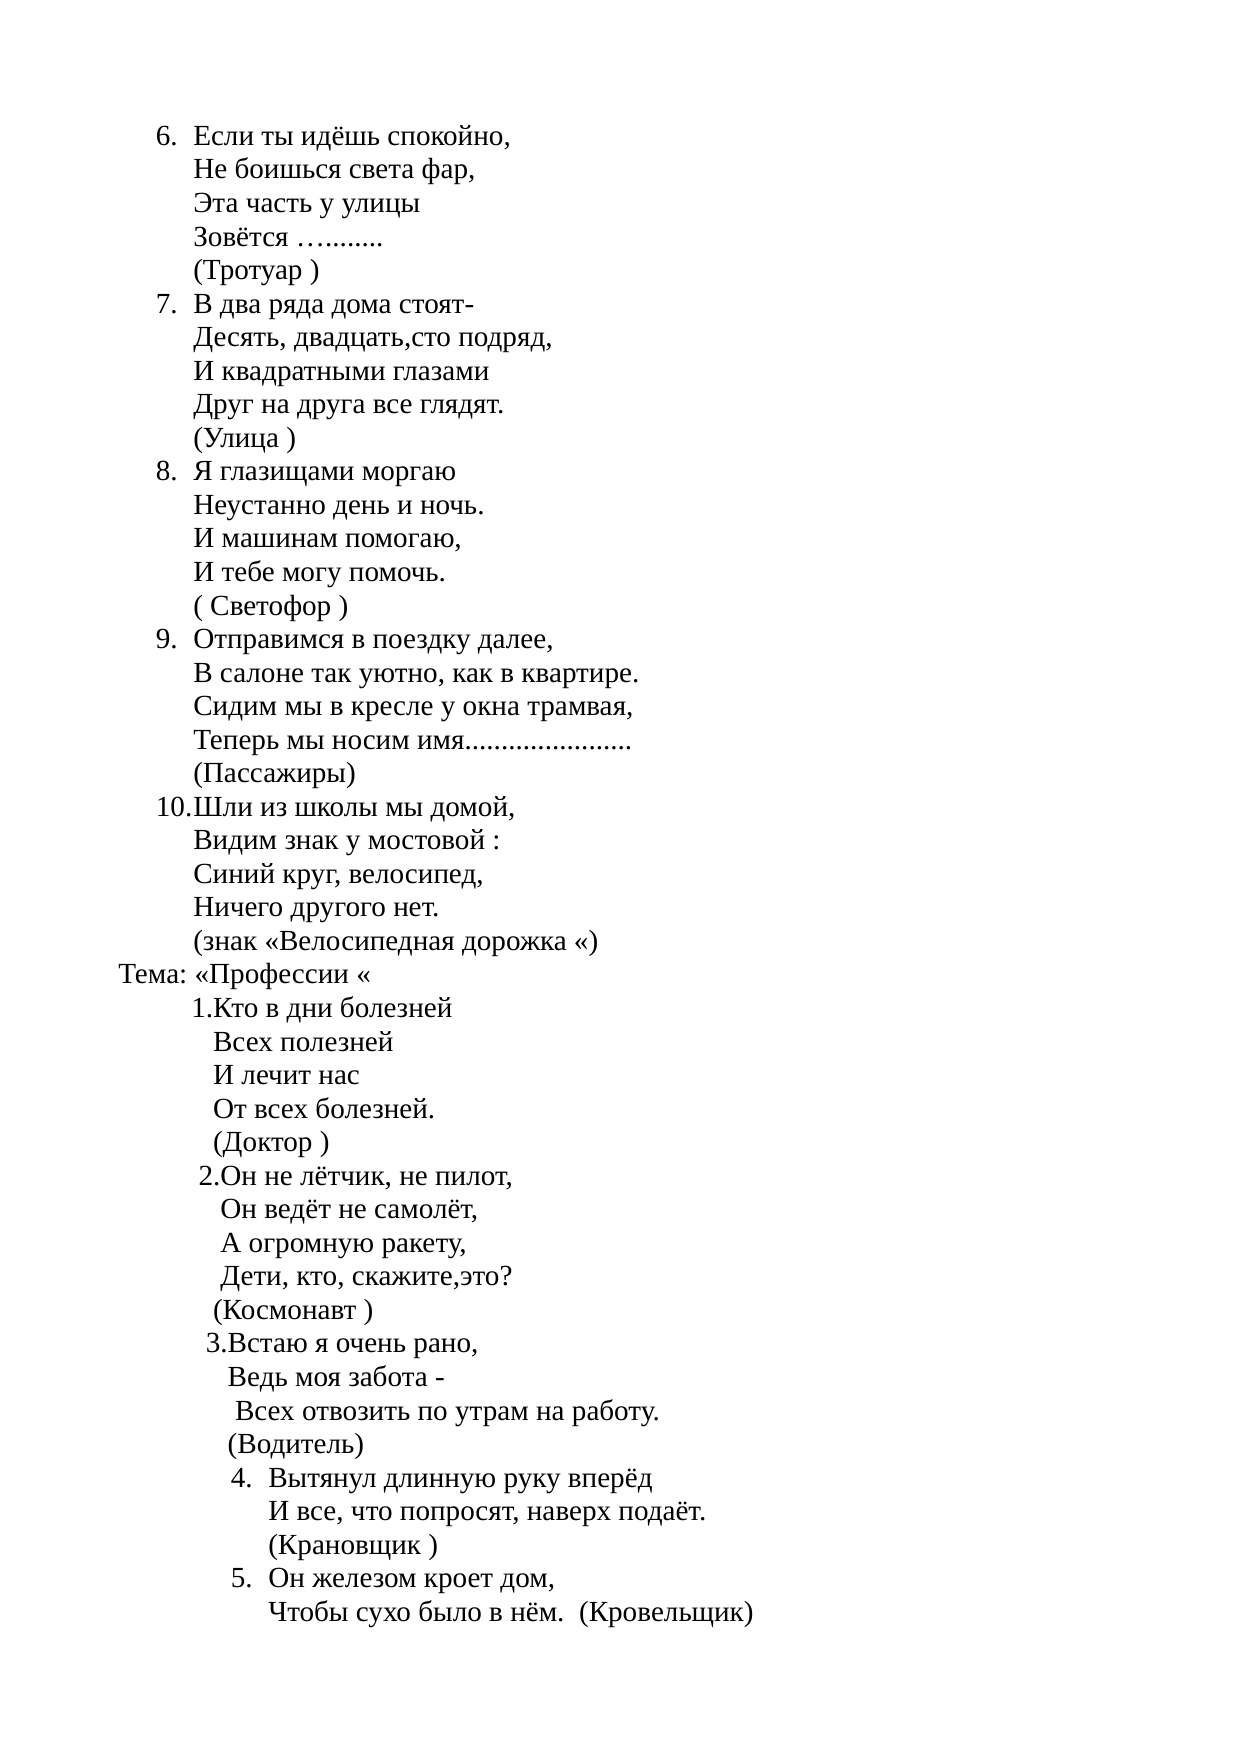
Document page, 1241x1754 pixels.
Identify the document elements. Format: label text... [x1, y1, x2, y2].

text Он ведёт не самолёт, [118, 1191, 1122, 1225]
list Он железом кроет дом, [231, 1560, 1122, 1594]
list Неустанно день и ночь. [156, 487, 1122, 521]
text 2.Он не лётчик, не пилот, [118, 1158, 1122, 1191]
list (Пассажиры) [156, 755, 1122, 789]
text (Водитель) [118, 1426, 1122, 1460]
list Если ты идёшь спокойно, [156, 118, 1122, 152]
list (Улица ) [156, 420, 1122, 453]
text От всех болезней. [118, 1091, 1122, 1124]
list Шли из школы мы домой, [156, 789, 1122, 822]
list Не боишься света фар, [156, 152, 1122, 185]
list Отправимся в поездку далее, [156, 621, 1122, 655]
list Эта часть у улицы [156, 185, 1122, 219]
list Сидим мы в кресле у окна трамвая, [156, 688, 1122, 722]
list Синий круг, велосипед, [156, 856, 1122, 889]
text Всех полезней [118, 1024, 1122, 1057]
list И тебе могу помочь. [156, 554, 1122, 588]
list Зовётся …........ [156, 219, 1122, 252]
list И квадратными глазами [156, 353, 1122, 386]
list Видим знак у мостовой : [156, 822, 1122, 856]
text Тема: «Профессии « [118, 957, 1122, 990]
list И машинам помогаю, [156, 521, 1122, 554]
list Друг на друга все глядят. [156, 386, 1122, 420]
text 1.Кто в дни болезней [118, 990, 1122, 1024]
text Дети, кто, скажите,это? [118, 1258, 1122, 1292]
text (Космонавт ) [118, 1292, 1122, 1326]
list (Крановщик ) [231, 1527, 1122, 1560]
list Ничего другого нет. [156, 889, 1122, 923]
text И лечит нас [118, 1057, 1122, 1091]
text 3.Встаю я очень рано, [118, 1326, 1122, 1359]
text Ведь моя забота - [118, 1359, 1122, 1393]
list В салоне так уютно, как в квартире. [156, 655, 1122, 688]
list Десять, двадцать,сто подряд, [156, 319, 1122, 353]
text (Доктор ) [118, 1124, 1122, 1158]
list В два ряда дома стоят- [156, 286, 1122, 319]
list Я глазищами моргаю [156, 453, 1122, 487]
text А огромную ракету, [118, 1225, 1122, 1258]
list Вытянул длинную руку вперёд [231, 1460, 1122, 1493]
list Чтобы сухо было в нём. (Кровельщик) [231, 1594, 1122, 1627]
list И все, что попросят, наверх подаёт. [231, 1493, 1122, 1527]
list Теперь мы носим имя....................... [156, 722, 1122, 755]
text Всех отвозить по утрам на работу. [118, 1393, 1122, 1426]
list ( Светофор ) [156, 588, 1122, 621]
list (знак «Велосипедная дорожка «) [156, 923, 1122, 957]
list (Тротуар ) [156, 252, 1122, 286]
